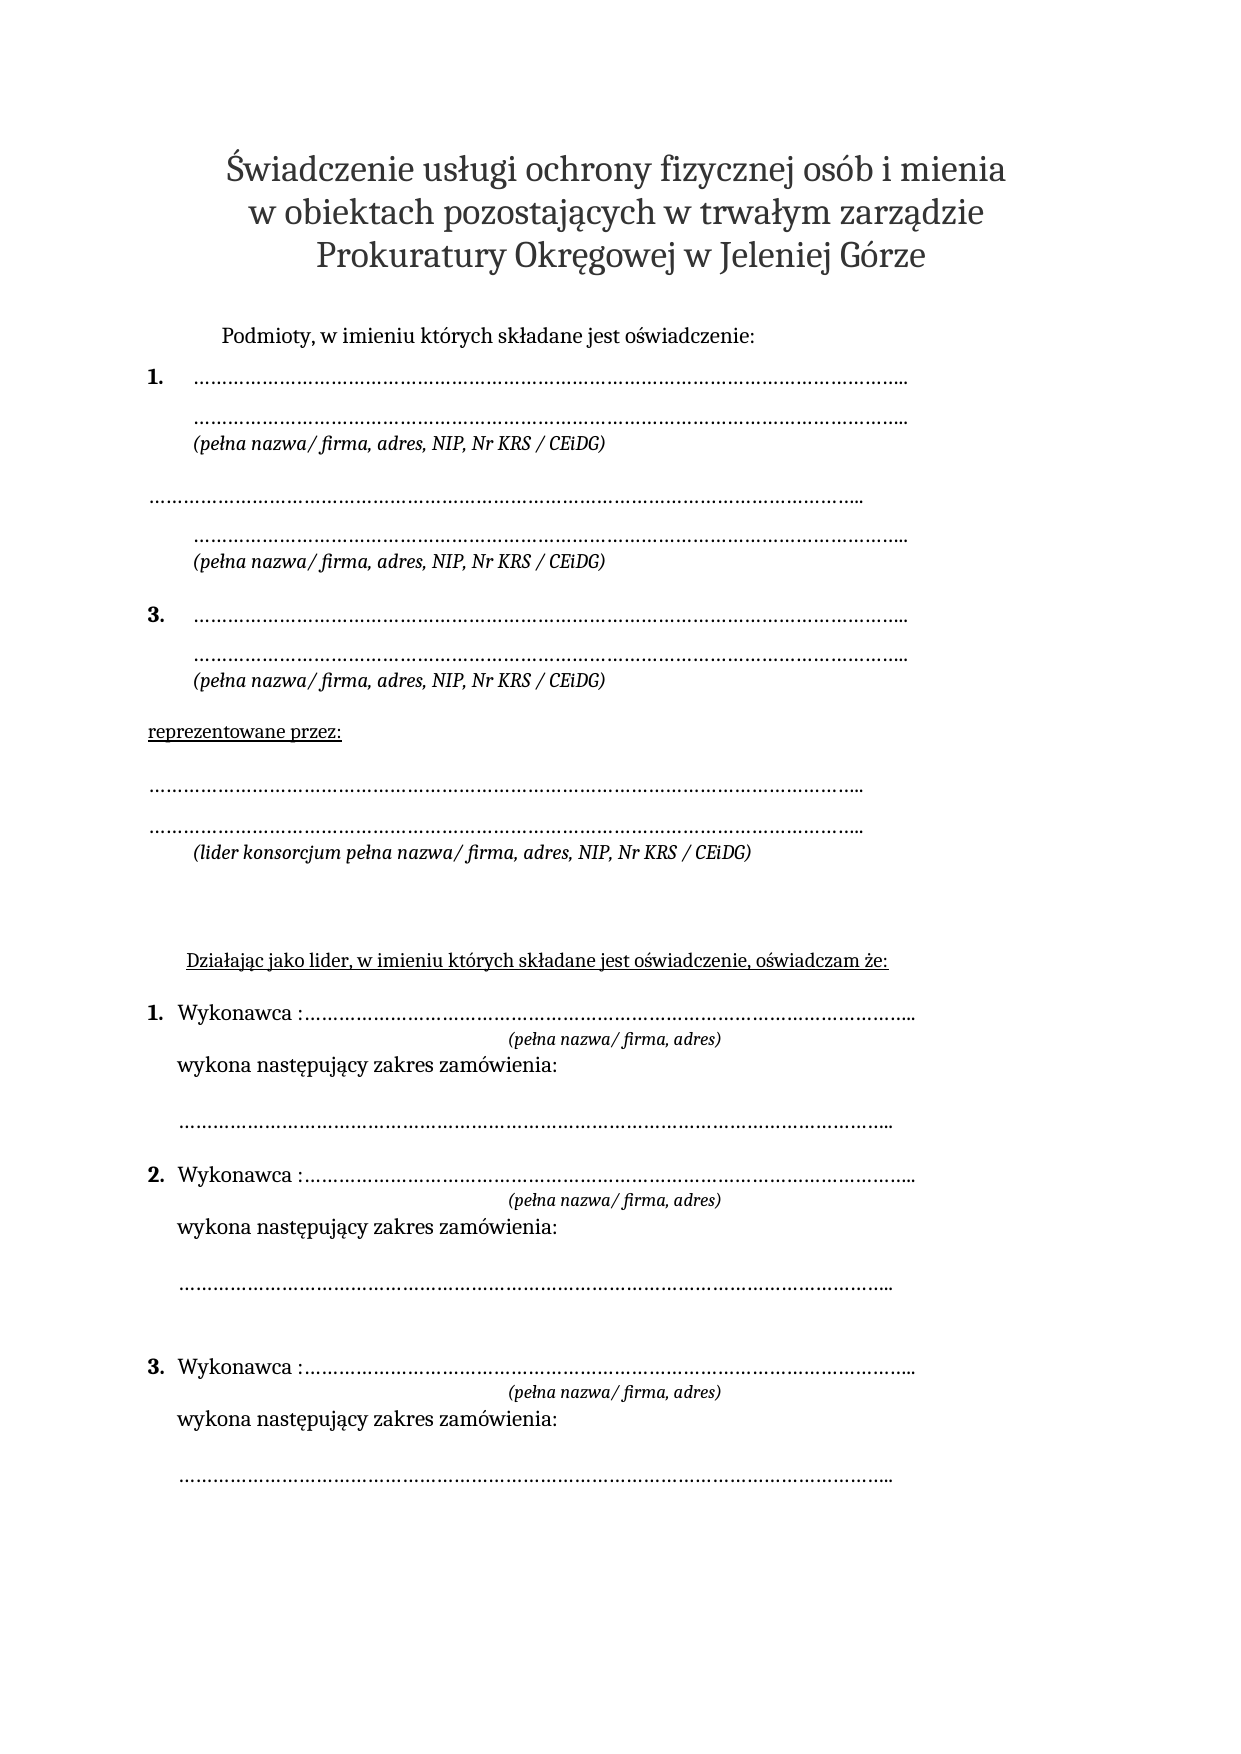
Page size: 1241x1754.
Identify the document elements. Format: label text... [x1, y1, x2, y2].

text reprezentowane przez: [148, 720, 1102, 744]
text Działając jako lider, w imieniu których składane jest oświadczenie, oświadczam że: [186, 948, 1093, 972]
text (pełna nazwa/ firma, adres, NIP, Nr KRS / CEiDG) [192, 550, 1102, 574]
list …………………………………………………………………………………………………………….. [0, 483, 1102, 509]
text …………………………………………………………………………………………………………….. [148, 771, 1102, 798]
text (pełna nazwa/ firma, adres) [177, 1188, 1102, 1212]
text …………………………………………………………………………………………………………….. [177, 1462, 1102, 1488]
list Wykonawca :…………………………………………………………………………………………….. [148, 1000, 1102, 1026]
list Wykonawca :…………………………………………………………………………………………….. [148, 1353, 1102, 1380]
text …………………………………………………………………………………………………………….. [192, 403, 1102, 430]
text …………………………………………………………………………………………………………….. [148, 813, 1102, 839]
list …………………………………………………………………………………………………………….. [148, 364, 1102, 390]
text Podmioty, w imieniu których składane jest oświadczenie: [148, 323, 1102, 349]
text (lider konsorcjum pełna nazwa/ firma, adres, NIP, Nr KRS / CEiDG) [192, 841, 1102, 864]
list Wykonawca :…………………………………………………………………………………………….. [148, 1161, 1102, 1188]
text (pełna nazwa/ firma, adres, NIP, Nr KRS / CEiDG) [192, 669, 1102, 693]
text (pełna nazwa/ firma, adres, NIP, Nr KRS / CEiDG) [192, 431, 1102, 455]
text (pełna nazwa/ firma, adres) [177, 1026, 1102, 1050]
text …………………………………………………………………………………………………………….. [192, 522, 1102, 548]
text wykona następujący zakres zamówienia: [177, 1406, 1102, 1432]
text …………………………………………………………………………………………………………….. [177, 1269, 1102, 1296]
list …………………………………………………………………………………………………………….. [148, 601, 1102, 628]
text wykona następujący zakres zamówienia: [177, 1213, 1102, 1240]
text (pełna nazwa/ firma, adres) [177, 1380, 1102, 1404]
text …………………………………………………………………………………………………………….. [192, 641, 1102, 667]
subtitle Prokuratury Okręgowej w Jeleniej Górze [150, 234, 1093, 277]
subtitle Świadczenie usługi ochrony fizycznej osób i mienia [150, 148, 1093, 191]
subtitle w obiektach pozostających w trwałym zarządzie [150, 191, 1093, 234]
text wykona następujący zakres zamówienia: [177, 1052, 1102, 1078]
text …………………………………………………………………………………………………………….. [177, 1108, 1102, 1134]
